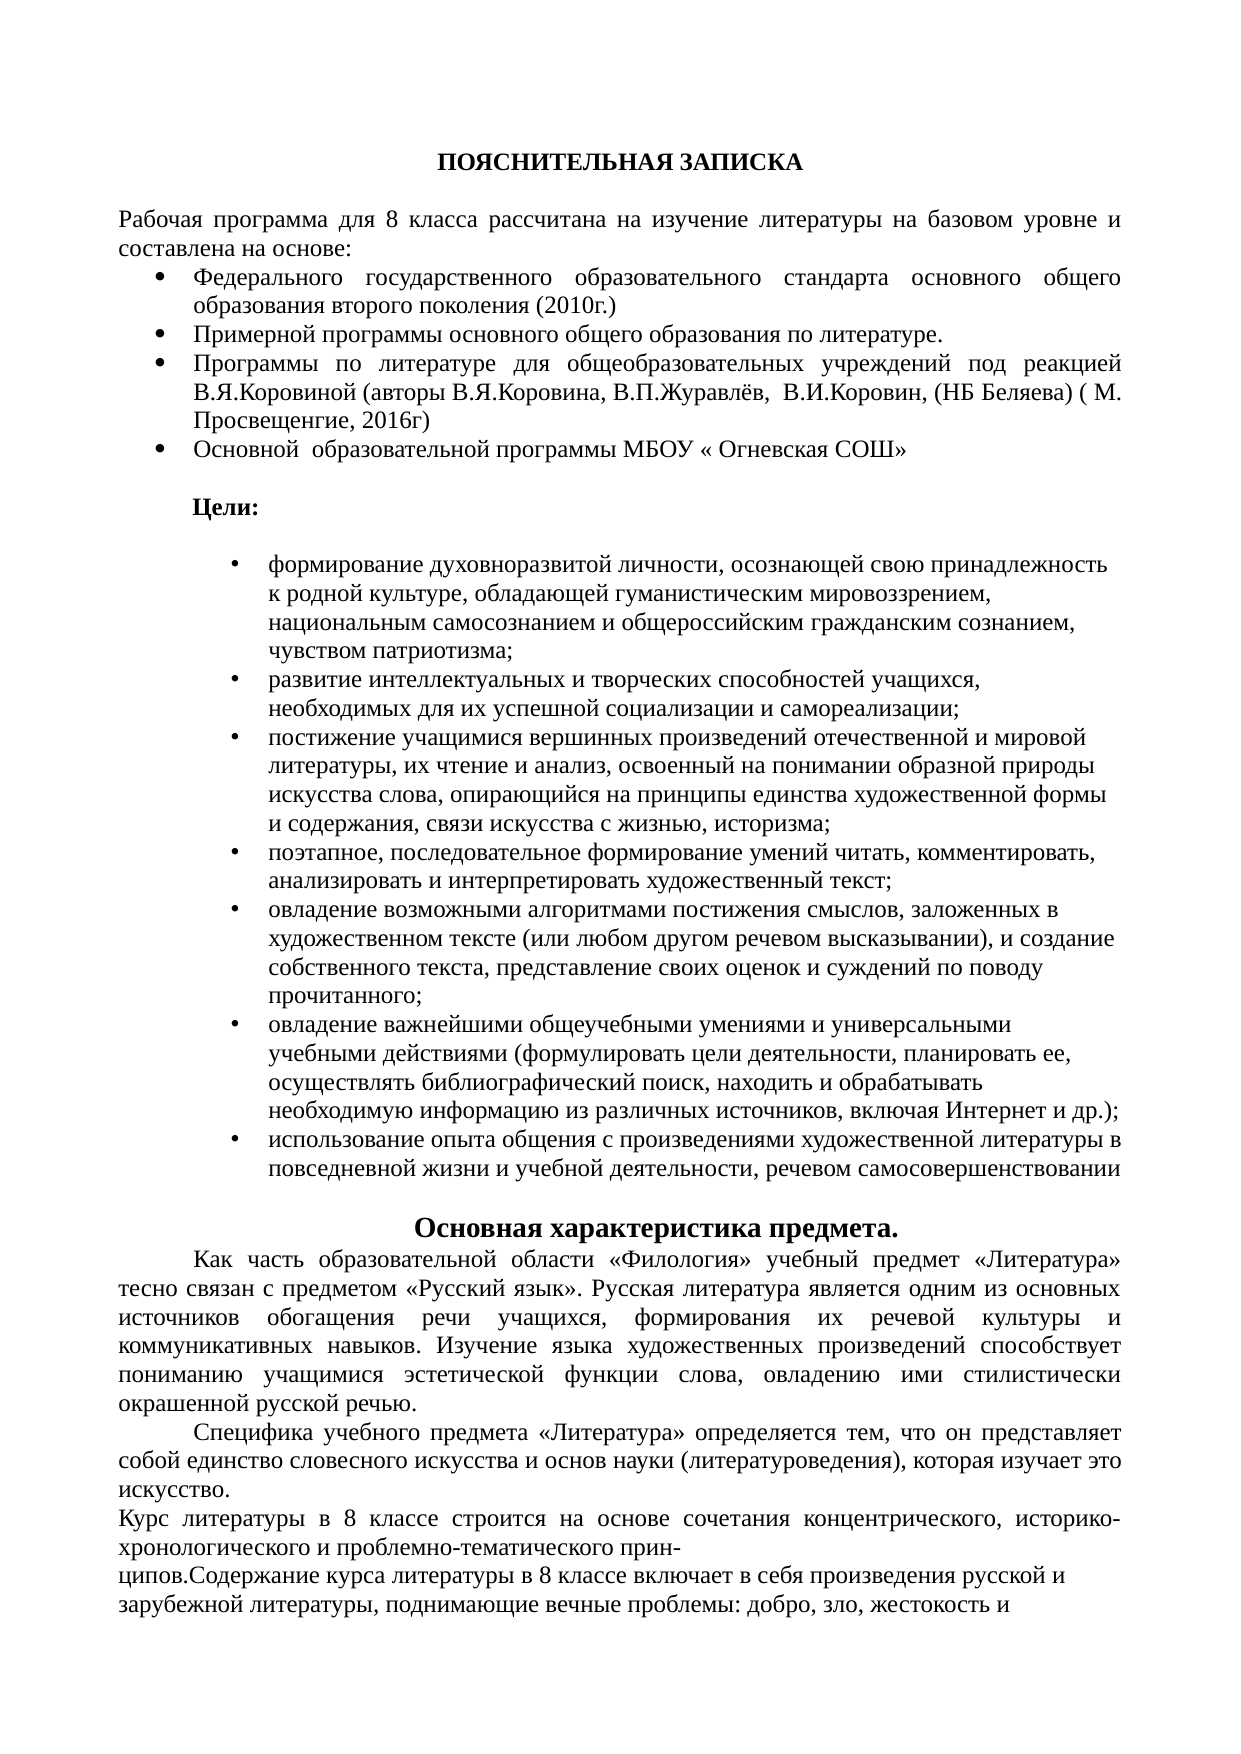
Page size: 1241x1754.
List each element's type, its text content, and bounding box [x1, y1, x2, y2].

text Курс литературы в 8 классе строится на основе сочетания концентрического, историко-хронологического и проблемно-тематического прин- [118, 1503, 1122, 1560]
list Цели: [118, 492, 1122, 521]
list использование опыта общения с произведениями художественной литературы в повседневной жизни и учебной деятельности, речевом самосовершенствовании [231, 1124, 1122, 1182]
text Рабочая программа для 8 класса рассчитана на изучение литературы на базовом уровне и составлена на основе: [118, 204, 1122, 262]
list Специфика учебного предмета «Литература» определяется тем, что он представляет собой единство словесного искусства и основ науки (литературоведения), которая изучает это искусство. [118, 1417, 1122, 1503]
list развитие интеллектуальных и творческих способностей учащихся, необходимых для их успешной социализации и самореализации; [231, 664, 1122, 722]
list Как часть образовательной области «Филология» учебный предмет «Литература» тесно связан с предметом «Русский язык». Русская литература является одним из основных источников обогащения речи учащихся, формирования их речевой культуры и коммуникативных навыков. Изучение языка художественных произведений способствует пониманию учащимися эстетической функции слова, овладению ими стилистически окрашенной русской речью. [118, 1244, 1122, 1417]
list Примерной программы основного общего образования по литературе. [156, 319, 1122, 348]
text ципов.Содержание курса литературы в 8 классе включает в себя произведения русской и зарубежной литературы, поднимающие вечные проблемы: добро, зло, жестокость и [118, 1560, 1122, 1618]
list постижение учащимися вершинных произведений отечественной и мировой литературы, их чтение и анализ, освоенный на понимании образной природы искусства слова, опирающийся на принципы единства художественной формы и содержания, связи искусства с жизнью, историзма; [231, 722, 1122, 837]
list овладение важнейшими общеучебными умениями и универсальными учебными действиями (формулировать цели деятельности, планировать ее, осуществлять библиографический поиск, находить и обрабатывать необходимую информацию из различных источников, включая Интернет и др.); [231, 1009, 1122, 1124]
list формирование духовноразвитой личности, осознающей свою принадлежность к родной культуре, обладающей гуманистическим мировоззрением, национальным самосознанием и общероссийским гражданским сознанием, чувством патриотизма; [231, 549, 1122, 664]
text ПОЯСНИТЕЛЬНАЯ ЗАПИСКА [59, 147, 1122, 176]
list поэтапное, последовательное формирование умений читать, комментировать, анализировать и интерпретировать художественный текст; [231, 837, 1122, 894]
list Федерального государственного образовательного стандарта основного общего образования второго поколения (2010г.) [156, 262, 1122, 319]
list овладение возможными алгоритмами постижения смыслов, заложенных в художественном тексте (или любом другом речевом высказывании), и создание собственного текста, представление своих оценок и суждений по поводу прочитанного; [231, 894, 1122, 1009]
list Программы по литературе для общеобразовательных учреждений под реакцией В.Я.Коровиной (авторы В.Я.Коровина, В.П.Журавлёв, В.И.Коровин, (НБ Беляева) ( М. Просвещенгие, 2016г) [156, 348, 1122, 434]
text Основная характеристика предмета. [118, 1211, 1122, 1244]
list Основной образовательной программы МБОУ « Огневская СОШ» [156, 434, 1122, 463]
